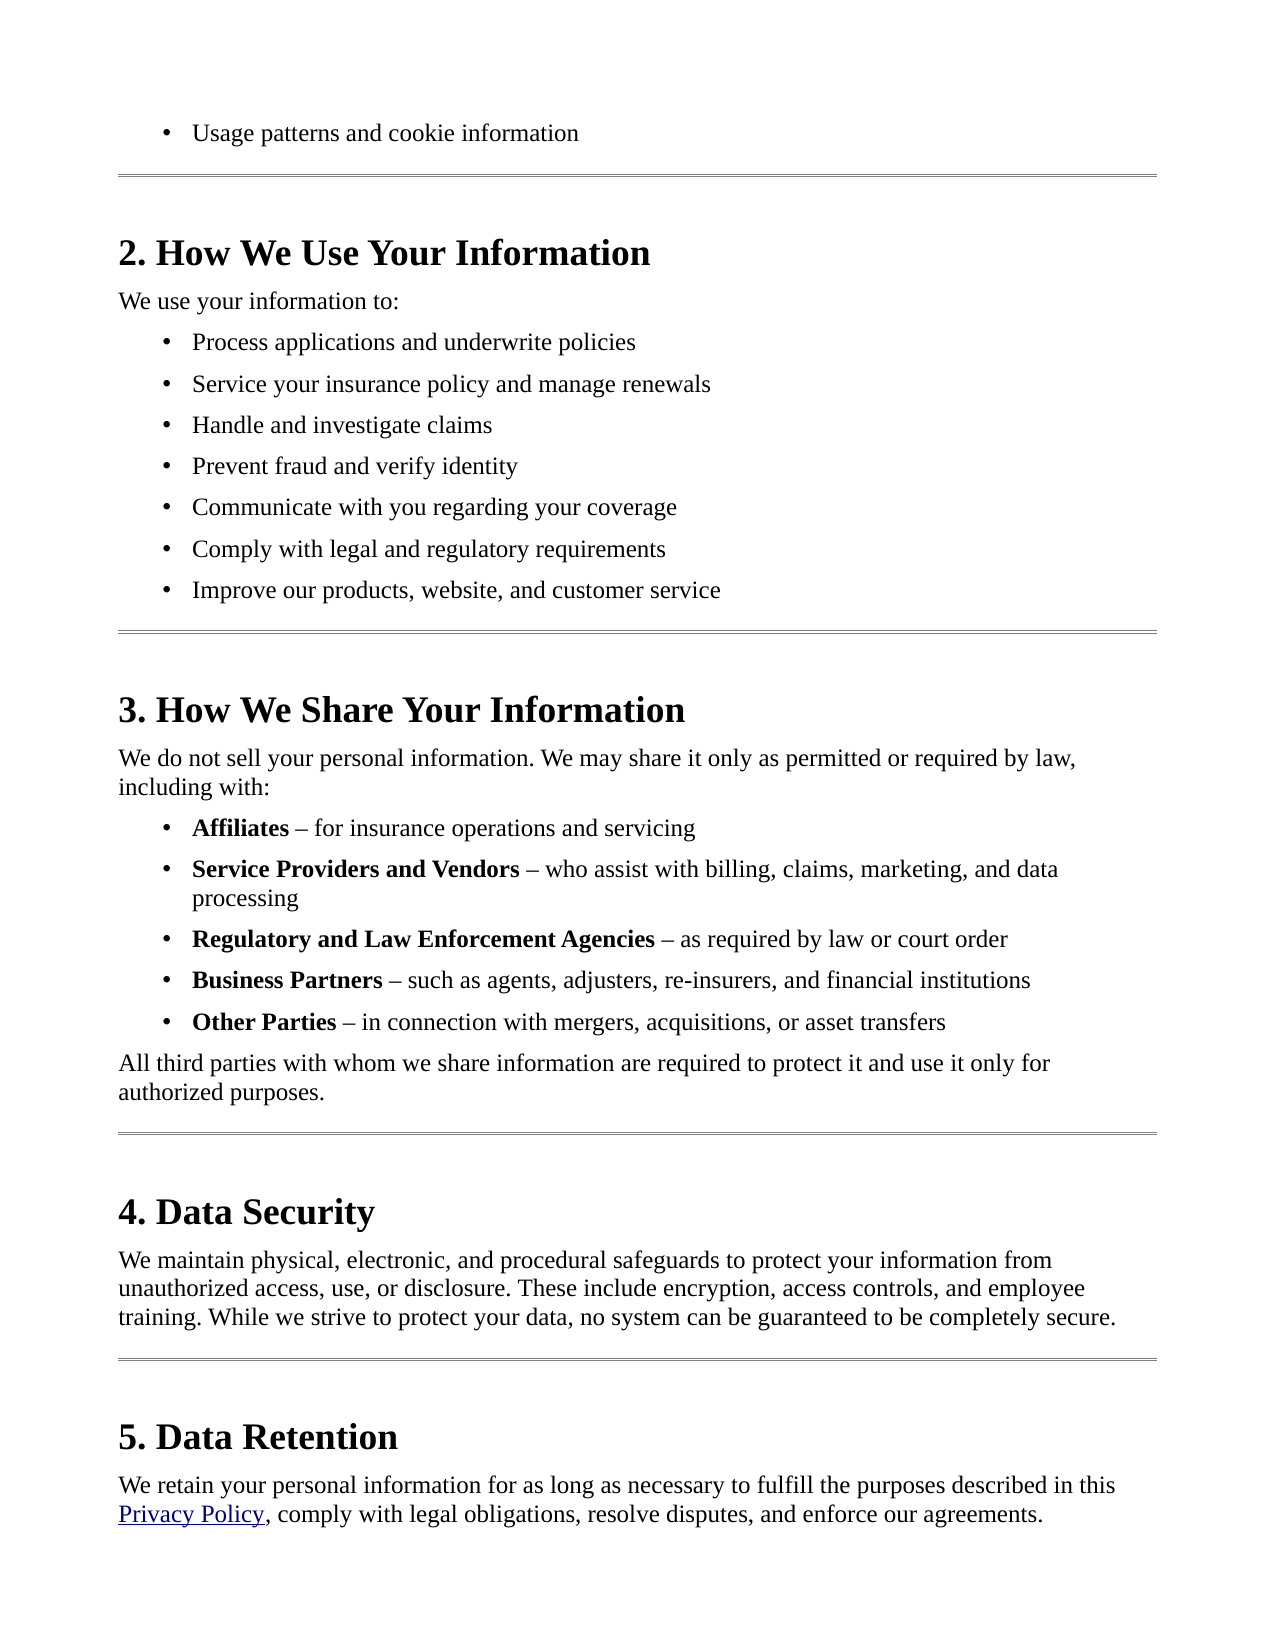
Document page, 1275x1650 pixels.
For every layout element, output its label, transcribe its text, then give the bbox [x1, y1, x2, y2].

list Other Parties – in connection with mergers, acquisitions, or asset transfers [162, 1007, 1157, 1035]
list Process applications and underwrite policies [162, 327, 1157, 356]
text All third parties with whom we share information are required to protect it and use it only for authorized purposes. [118, 1048, 1157, 1105]
list Usage patterns and cookie information [162, 118, 1157, 147]
text We do not sell your personal information. We may share it only as permitted or required by law, including with: [118, 743, 1157, 800]
list Comply with legal and regulatory requirements [162, 534, 1157, 562]
subtitle 5. Data Retention [118, 1414, 1157, 1458]
list Improve our products, website, and customer service [162, 575, 1157, 604]
list Affiliates – for insurance operations and servicing [162, 813, 1157, 842]
list Prevent fraud and verify identity [162, 451, 1157, 480]
text We use your information to: [118, 286, 1157, 315]
subtitle 2. How We Use Your Information [118, 231, 1157, 274]
text We retain your personal information for as long as necessary to fulfill the purposes described in this Privacy Policy, comply with legal obligations, resolve disputes, and enforce our agreements. [118, 1470, 1157, 1528]
subtitle 4. Data Security [118, 1189, 1157, 1232]
list Handle and investigate claims [162, 410, 1157, 439]
list Communicate with you regarding your coverage [162, 492, 1157, 521]
text We maintain physical, electronic, and procedural safeguards to protect your information from unauthorized access, use, or disclosure. These include encryption, access controls, and employee training. While we strive to protect your data, no system can be guaranteed to be completely secure. [118, 1245, 1157, 1331]
list Service your insurance policy and manage renewals [162, 369, 1157, 397]
list Business Partners – such as agents, adjusters, re-insurers, and financial institutions [162, 965, 1157, 994]
list Service Providers and Vendors – who assist with billing, claims, marketing, and data processing [162, 854, 1157, 912]
subtitle 3. How We Share Your Information [118, 687, 1157, 730]
list Regulatory and Law Enforcement Agencies – as required by law or court order [162, 924, 1157, 953]
